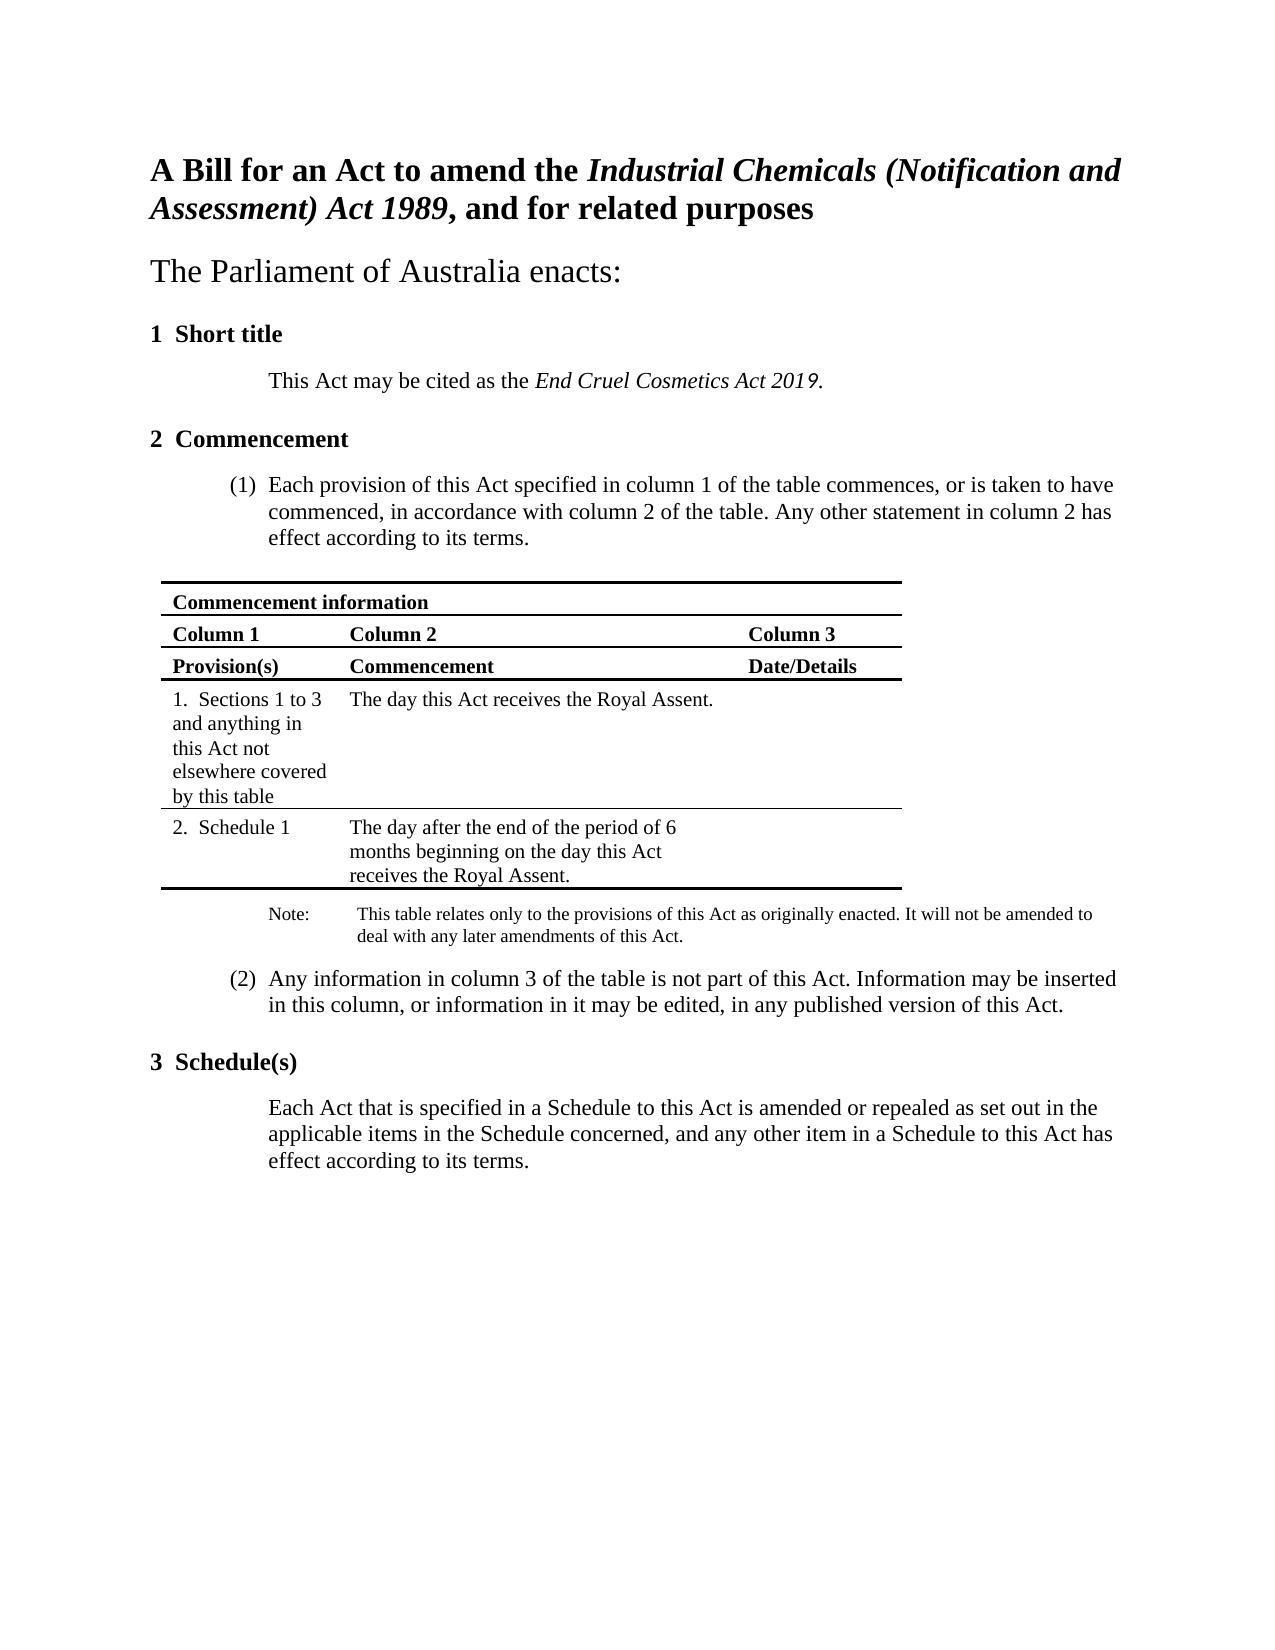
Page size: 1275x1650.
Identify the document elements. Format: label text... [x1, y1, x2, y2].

table_cell Commencement [338, 648, 737, 678]
text Each Act that is specified in a Schedule to this Act is amended or repealed as set out in the applicable items in the Schedule concerned, and any other item in a Schedule to this Act has effect according to its terms. [150, 1094, 1125, 1173]
text 3 Schedule(s) [150, 1047, 1125, 1075]
table_cell 1. Sections 1 to 3 and anything in this Act not elsewhere covered by this table [161, 681, 338, 808]
text This Act may be cited as the End Cruel Cosmetics Act 2019. [150, 367, 1125, 395]
table_cell The day after the end of the period of 6 months beginning on the day this Act receives the Royal Assent. [338, 809, 737, 887]
text Note: This table relates only to the provisions of this Act as originally enacted. It will not be amended to deal with any later amendments of this Act. [268, 903, 1125, 946]
text A Bill for an Act to amend the Industrial Chemicals (Notification and Assessment) Act 1989, and for related purposes [150, 150, 1125, 227]
table_cell [737, 681, 902, 808]
table_cell The day this Act receives the Royal Assent. [338, 681, 737, 808]
text (2) Any information in column 3 of the table is not part of this Act. Information may be inserted in this column, or information in it may be edited, in any published version of this Act. [150, 965, 1125, 1017]
table_cell Column 2 [338, 616, 737, 646]
table_cell Provision(s) [161, 648, 338, 678]
text The Parliament of Australia enacts: [150, 252, 1125, 290]
text 2 Commencement [150, 424, 1125, 453]
table_cell Date/Details [737, 648, 902, 678]
table_header Commencement information [161, 584, 902, 614]
text 1 Short title [150, 319, 1125, 348]
text (1) Each provision of this Act specified in column 1 of the table commences, or is taken to have commenced, in accordance with column 2 of the table. Any other statement in column 2 has effect according to its terms. [150, 471, 1125, 550]
table_cell Column 3 [737, 616, 902, 646]
table_cell Column 1 [161, 616, 338, 646]
table_cell 2. Schedule 1 [161, 809, 338, 887]
table_cell [737, 809, 902, 887]
